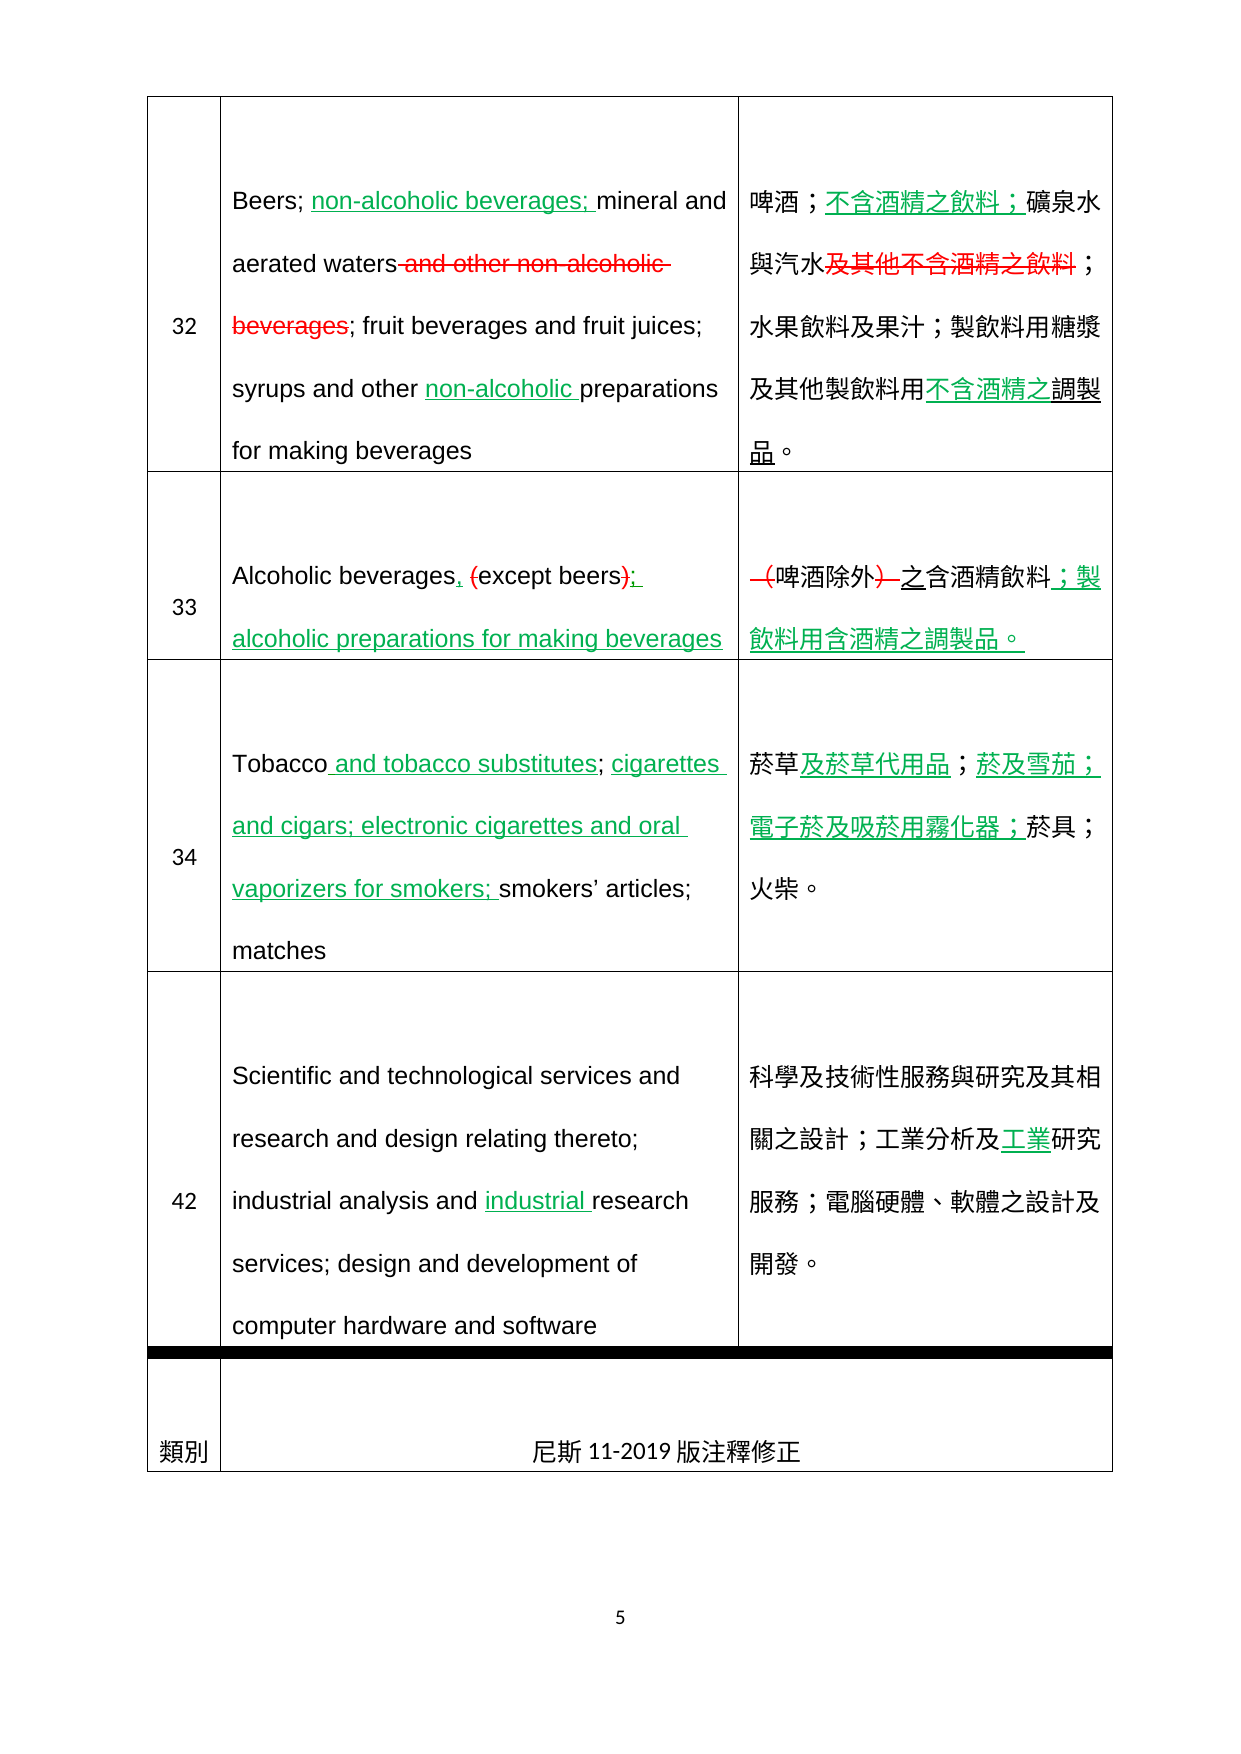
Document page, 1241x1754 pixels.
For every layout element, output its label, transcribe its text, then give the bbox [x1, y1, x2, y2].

table_cell 34 [148, 660, 220, 971]
table_cell 尼斯11-2019版注釋修正 [221, 1359, 1112, 1471]
table_cell 科學及技術性服務與研究及其相關之設計；工業分析及工業研究服務；電腦硬體、軟體之設計及開發。 [739, 972, 1112, 1346]
table_cell 菸草及菸草代用品；菸及雪茄；電子菸及吸菸用霧化器；菸具；火柴。 [739, 660, 1112, 971]
table_cell 42 [148, 972, 220, 1346]
table_cell 類別 [148, 1359, 220, 1471]
table_cell Tobacco and tobacco substitutes; cigarettes and cigars; electronic cigarettes and oral vaporizers for smokers; smokers’ articles; matches [221, 660, 738, 971]
table_cell Scientific and technological services and research and design relating thereto; industrial analysis and industrial research services; design and development of computer hardware and software [221, 972, 738, 1346]
table_cell 32 [148, 97, 220, 471]
table_cell 33 [148, 472, 220, 659]
table_cell （啤酒除外）之含酒精飲料；製飲料用含酒精之調製品。 [739, 472, 1112, 659]
table_cell Alcoholic beverages, (except beers); alcoholic preparations for making beverages [221, 472, 738, 659]
table_cell Beers; non-alcoholic beverages; mineral and aerated waters and other non-alcoholic beverages; fruit beverages and fruit juices; syrups and other non-alcoholic preparations for making beverages [221, 97, 738, 471]
table_cell 啤酒；不含酒精之飲料；礦泉水與汽水及其他不含酒精之飲料；水果飲料及果汁；製飲料用糖漿及其他製飲料用不含酒精之調製品。 [739, 97, 1112, 471]
